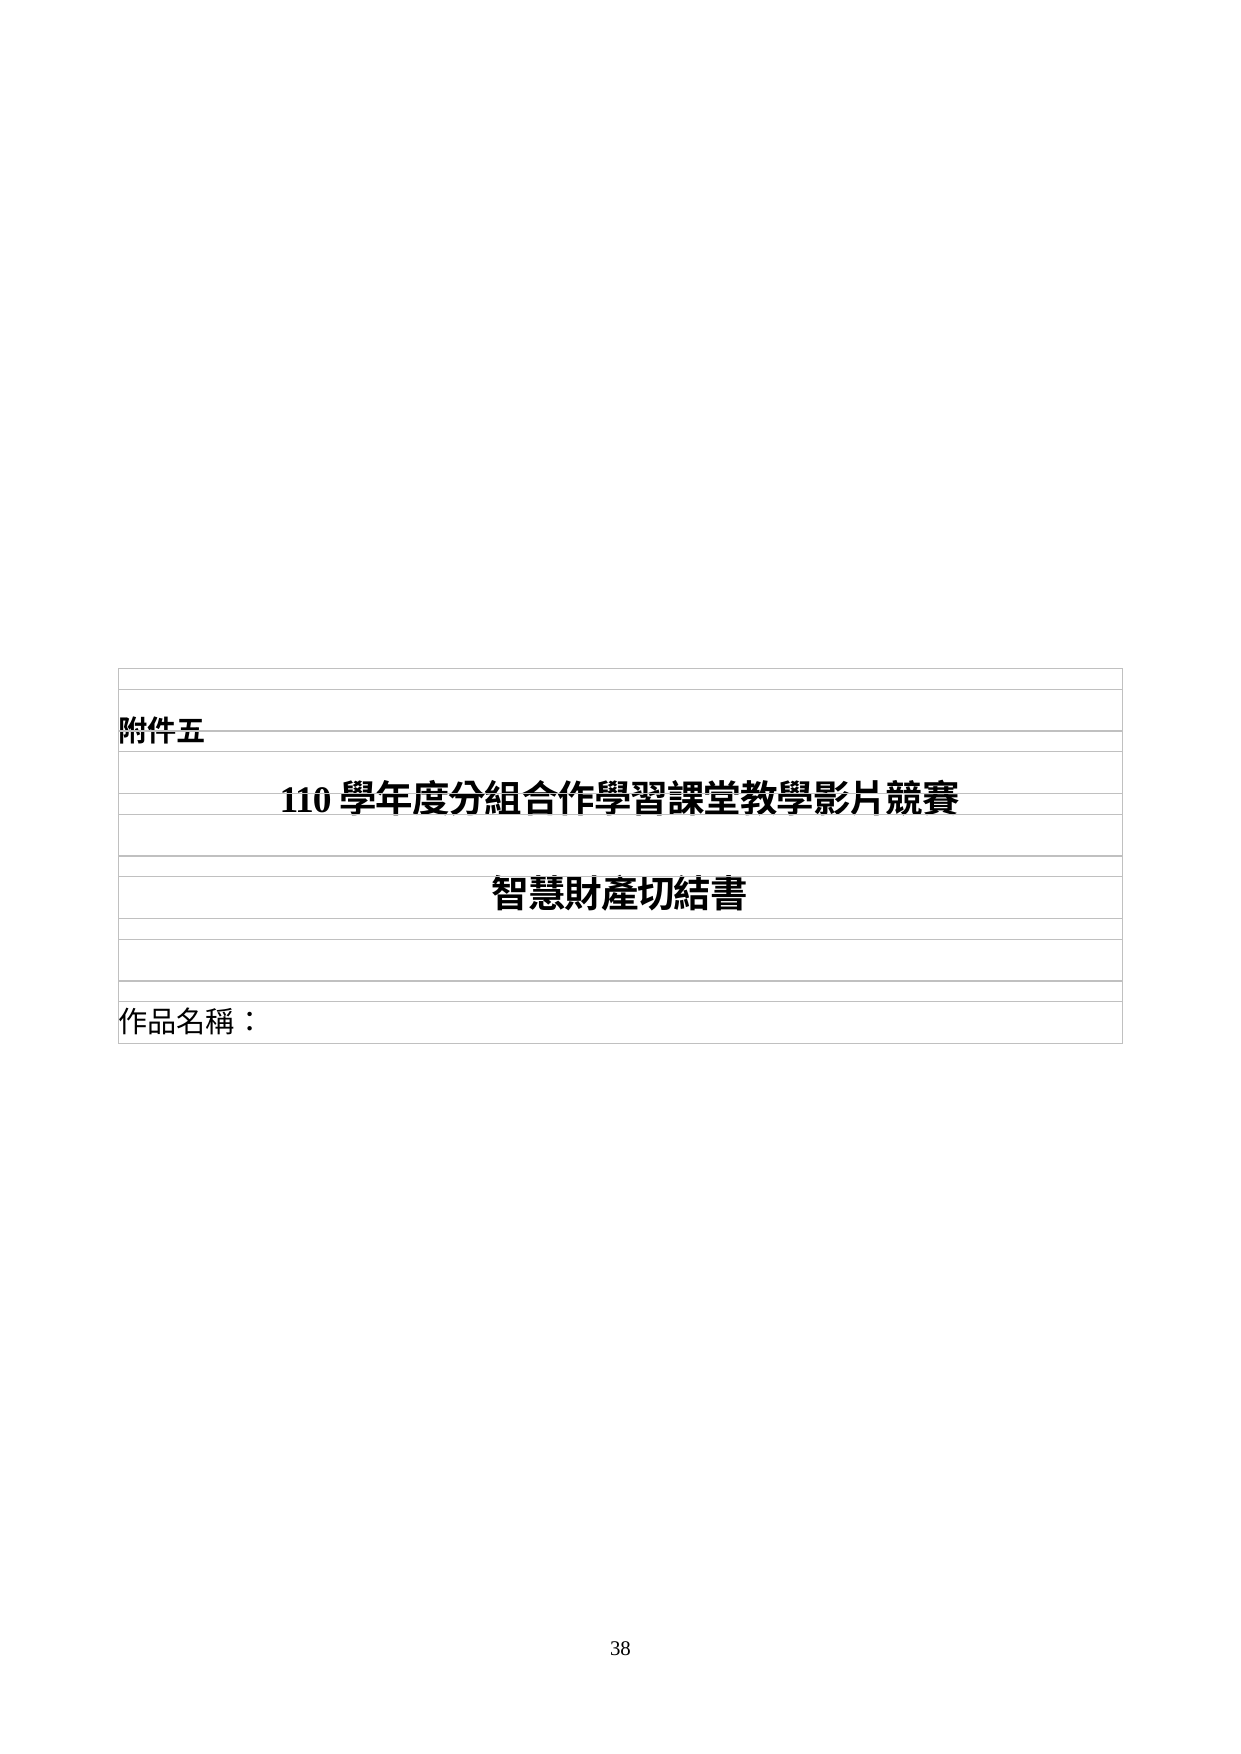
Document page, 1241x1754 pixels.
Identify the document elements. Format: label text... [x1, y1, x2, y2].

text 智慧財產切結書 [119, 877, 1122, 918]
text [119, 982, 1122, 1001]
text 110學年度分組合作學習課堂教學影片競賽 [860, 794, 933, 814]
text 110學年度分組合作學習課堂教學影片競賽 [770, 794, 856, 814]
text [119, 863, 1122, 876]
text 110學年度分組合作學習課堂教學影片競賽 [119, 815, 1122, 823]
text 附件五 [119, 732, 1122, 749]
text 110學年度分組合作學習課堂教學影片競賽 [119, 794, 393, 814]
text 110學年度分組合作學習課堂教學影片競賽 [119, 769, 1122, 793]
text 110學年度分組合作學習課堂教學影片競賽 [418, 794, 462, 814]
text 110學年度分組合作學習課堂教學影片競賽 [518, 794, 563, 814]
text 附件五 [119, 690, 1122, 730]
text [119, 958, 1122, 980]
text 作品名稱： [119, 1002, 1122, 1041]
text 110學年度分組合作學習課堂教學影片競賽 [476, 794, 502, 814]
text 110學年度分組合作學習課堂教學影片競賽 [583, 794, 646, 814]
text 110學年度分組合作學習課堂教學影片競賽 [949, 794, 1122, 814]
text 110學年度分組合作學習課堂教學影片競賽 [647, 794, 690, 814]
text 110學年度分組合作學習課堂教學影片競賽 [695, 794, 719, 814]
text 110學年度分組合作學習課堂教學影片競賽 [724, 794, 751, 814]
